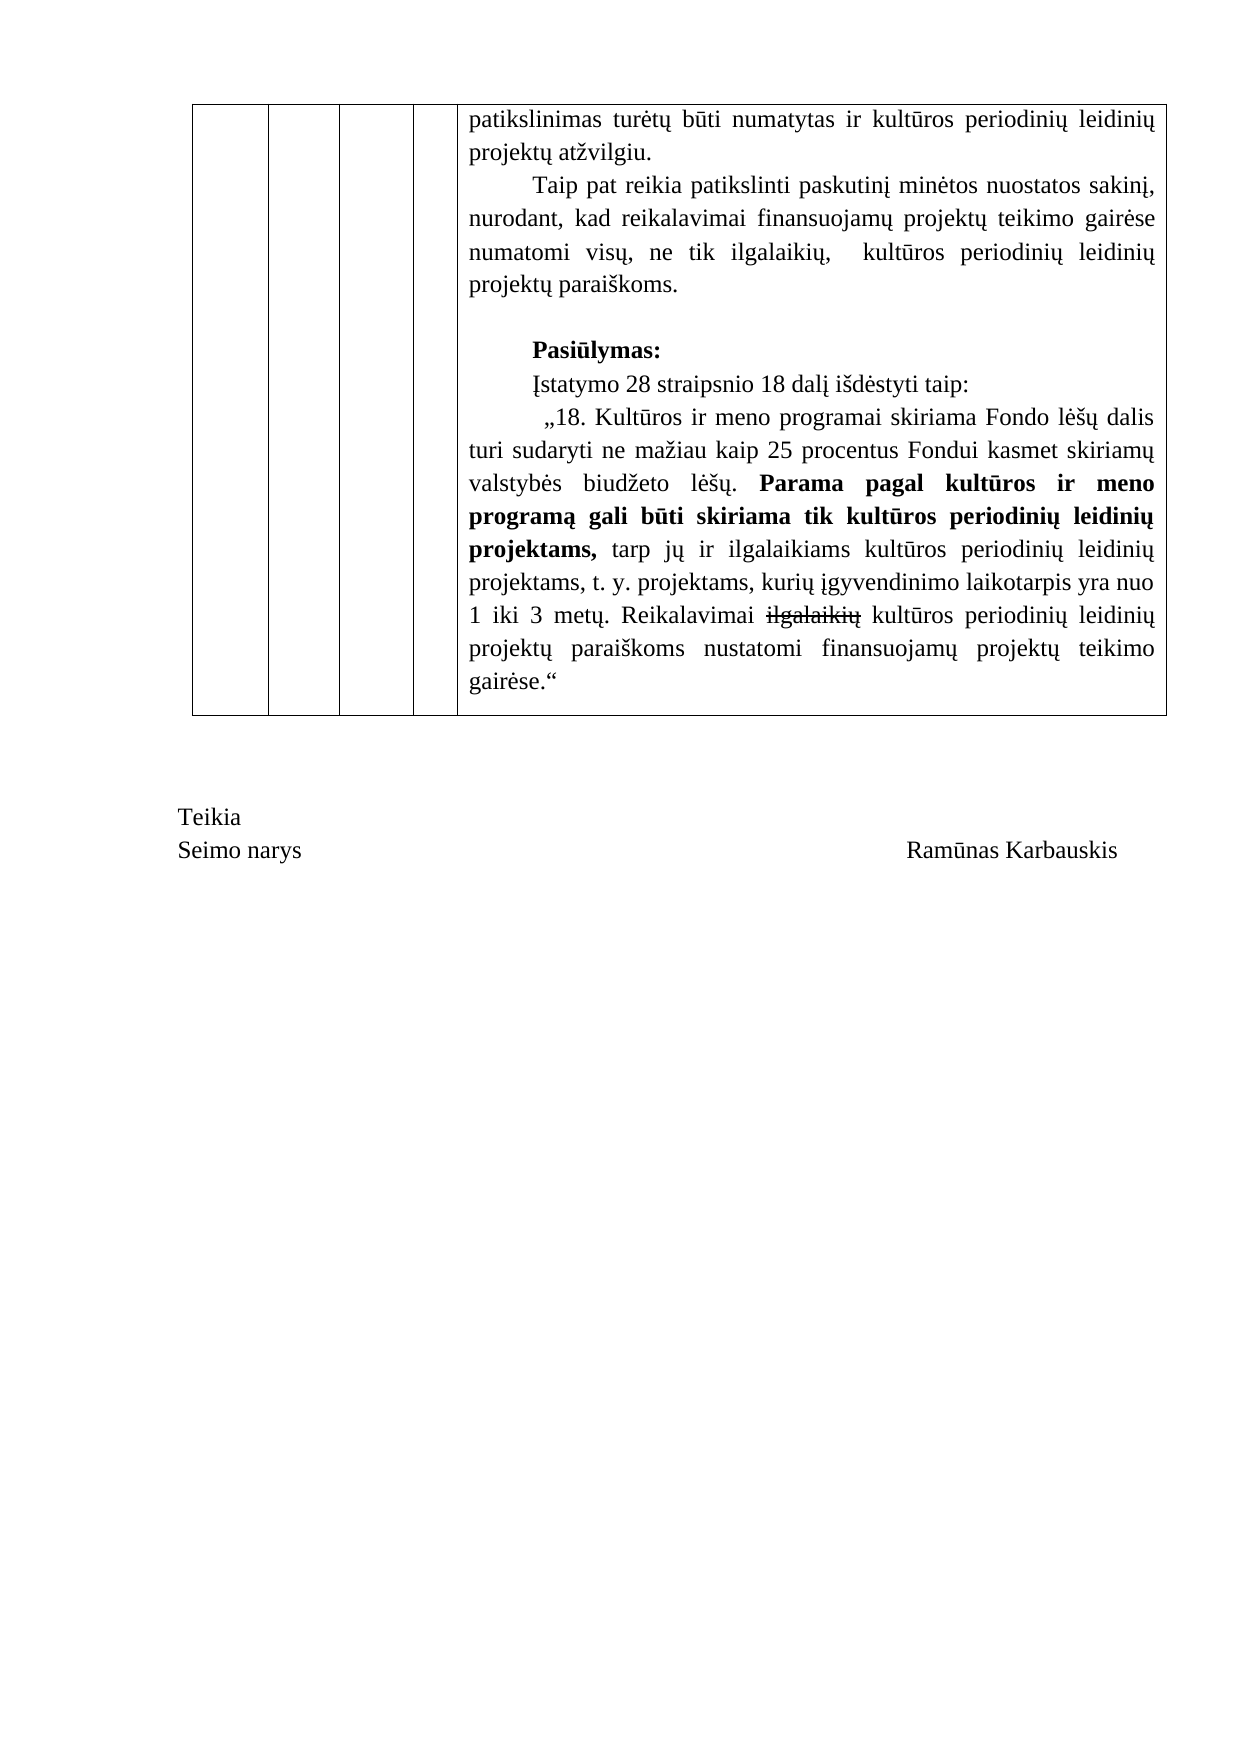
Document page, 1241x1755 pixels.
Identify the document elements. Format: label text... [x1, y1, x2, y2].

table_cell patikslinimas turėtų būti numatytas ir kultūros periodinių leidinių projektų atžvilgiu. Taip pat reikia patikslinti paskutinį minėtos nuostatos sakinį, nurodant, kad reikalavimai finansuojamų projektų teikimo gairėse numatomi visų, ne tik ilgalaikių, kultūros periodinių leidinių projektų paraiškoms. Pasiūlymas: Įstatymo 28 straipsnio 18 dalį išdėstyti taip: „18. Kultūros ir meno programai skiriama Fondo lėšų dalis turi sudaryti ne mažiau kaip 25 procentus Fondui kasmet skiriamų valstybės biudžeto lėšų. Parama pagal kultūros ir meno programą gali būti skiriama tik kultūros periodinių leidinių projektams, tarp jų ir ilgalaikiams kultūros periodinių leidinių projektams, t. y. projektams, kurių įgyvendinimo laikotarpis yra nuo 1 iki 3 metų. Reikalavimai ilgalaikių kultūros periodinių leidinių projektų paraiškoms nustatomi finansuojamų projektų teikimo gairėse.“ [458, 105, 1166, 715]
text Teikia [177, 802, 1181, 831]
table_cell [193, 105, 268, 715]
text Seimo narys Ramūnas Karbauskis [177, 835, 1181, 864]
table_cell [340, 105, 413, 715]
table_cell [414, 105, 457, 715]
table_cell [269, 105, 339, 715]
